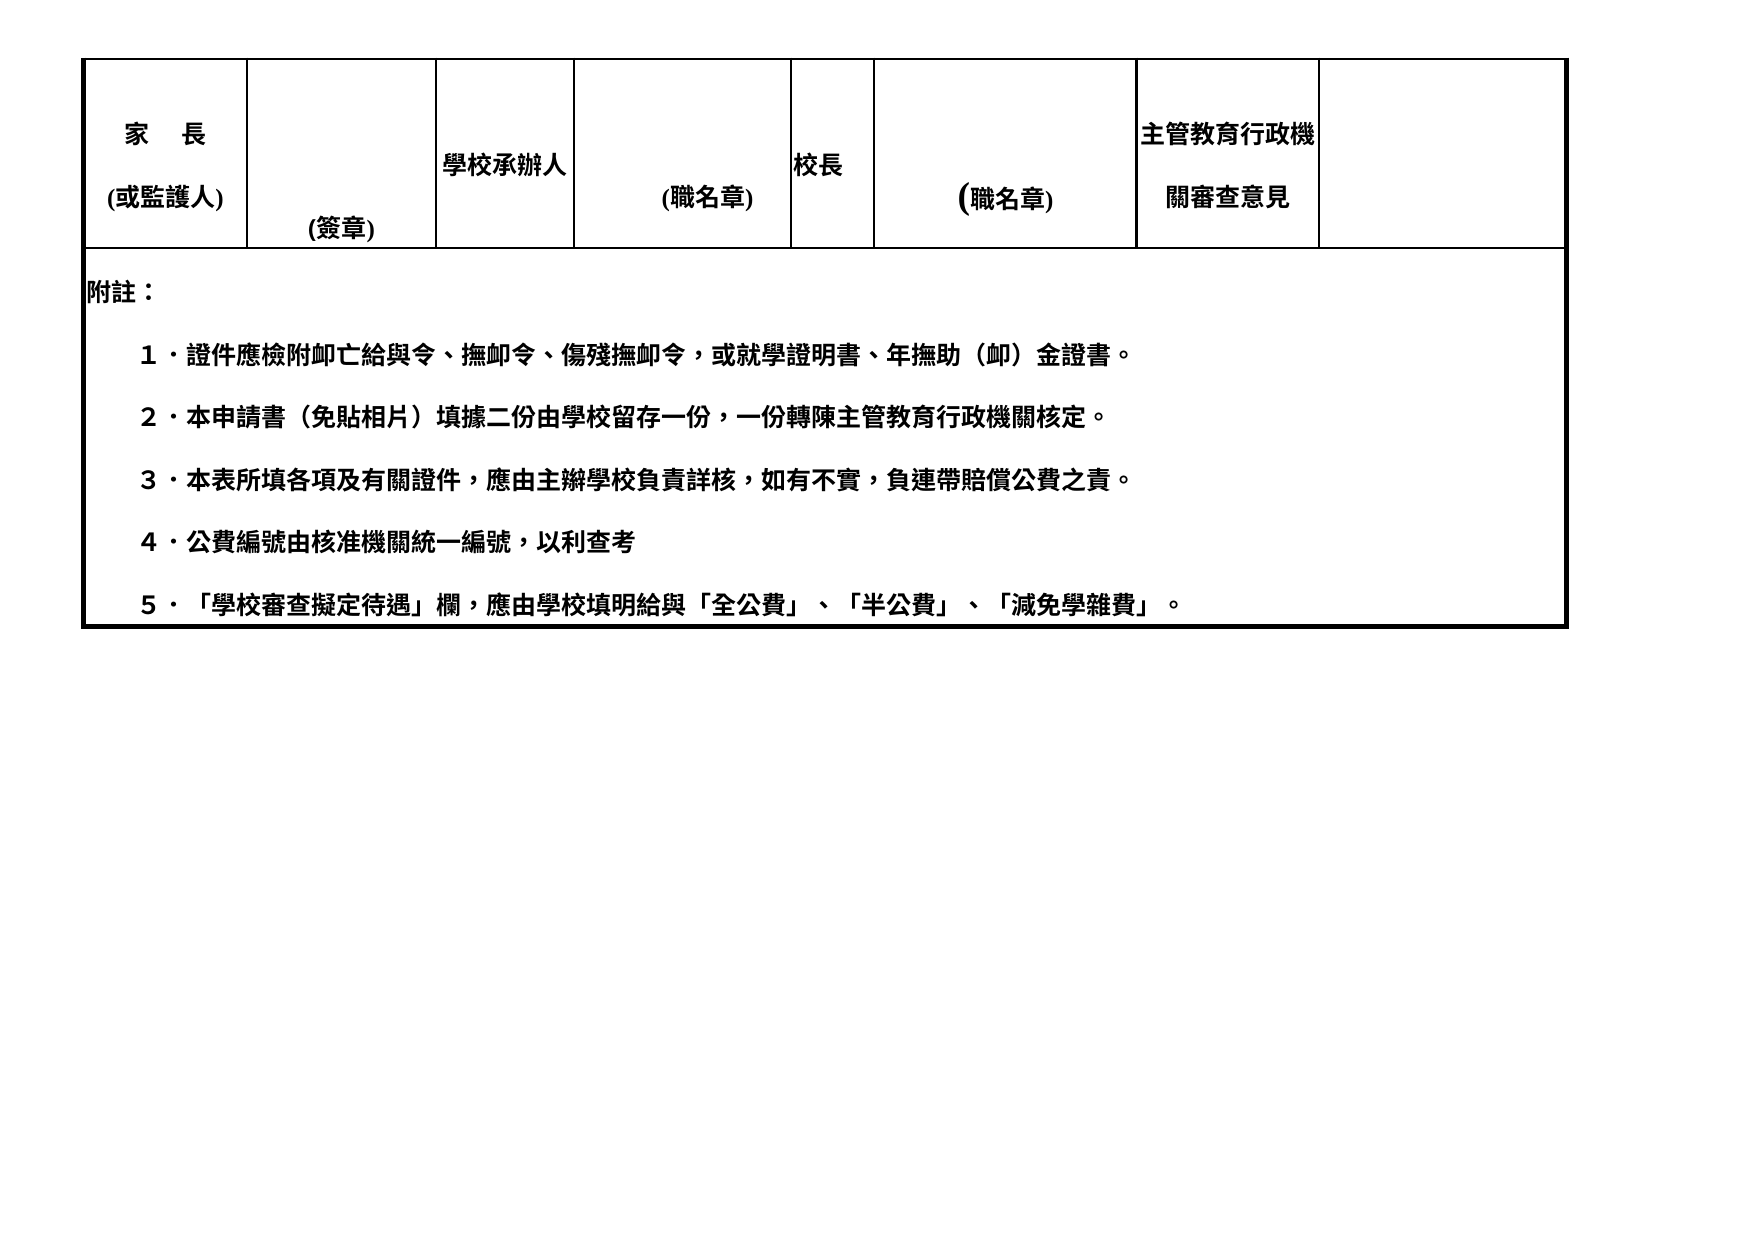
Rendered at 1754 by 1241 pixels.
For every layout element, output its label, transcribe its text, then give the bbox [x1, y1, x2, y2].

table_cell (職名章) [875, 60, 1135, 247]
table_cell 附註： １．證件應檢附卹亡給與令、撫卹令、傷殘撫卹令，或就學證明書、年撫助（卹）金證書。 ２．本申請書（免貼相片）填據二份由學校留存一份，一份轉陳主管教育行政機關核定。 ３．本表所填各項及有關證件，應由主辮學校負責詳核，如有不實，負連帶賠償公費之責。 ４．公費編號由核准機關統一編號，以利查考 ５．「學校審查擬定待遇」欄，應由學校填明給與「全公費」、「半公費」、「減免學雜費」。 [86, 249, 1564, 624]
table_cell 家 長 (或監護人) [86, 60, 246, 247]
table_cell 主管教育行政機關審查意見 [1138, 60, 1318, 247]
table_cell 學校承辦人 [437, 60, 573, 247]
table_cell 校長 [792, 60, 873, 247]
table_cell [1320, 60, 1564, 247]
table_cell (簽章) [248, 60, 435, 247]
table_cell (職名章) [575, 60, 790, 247]
